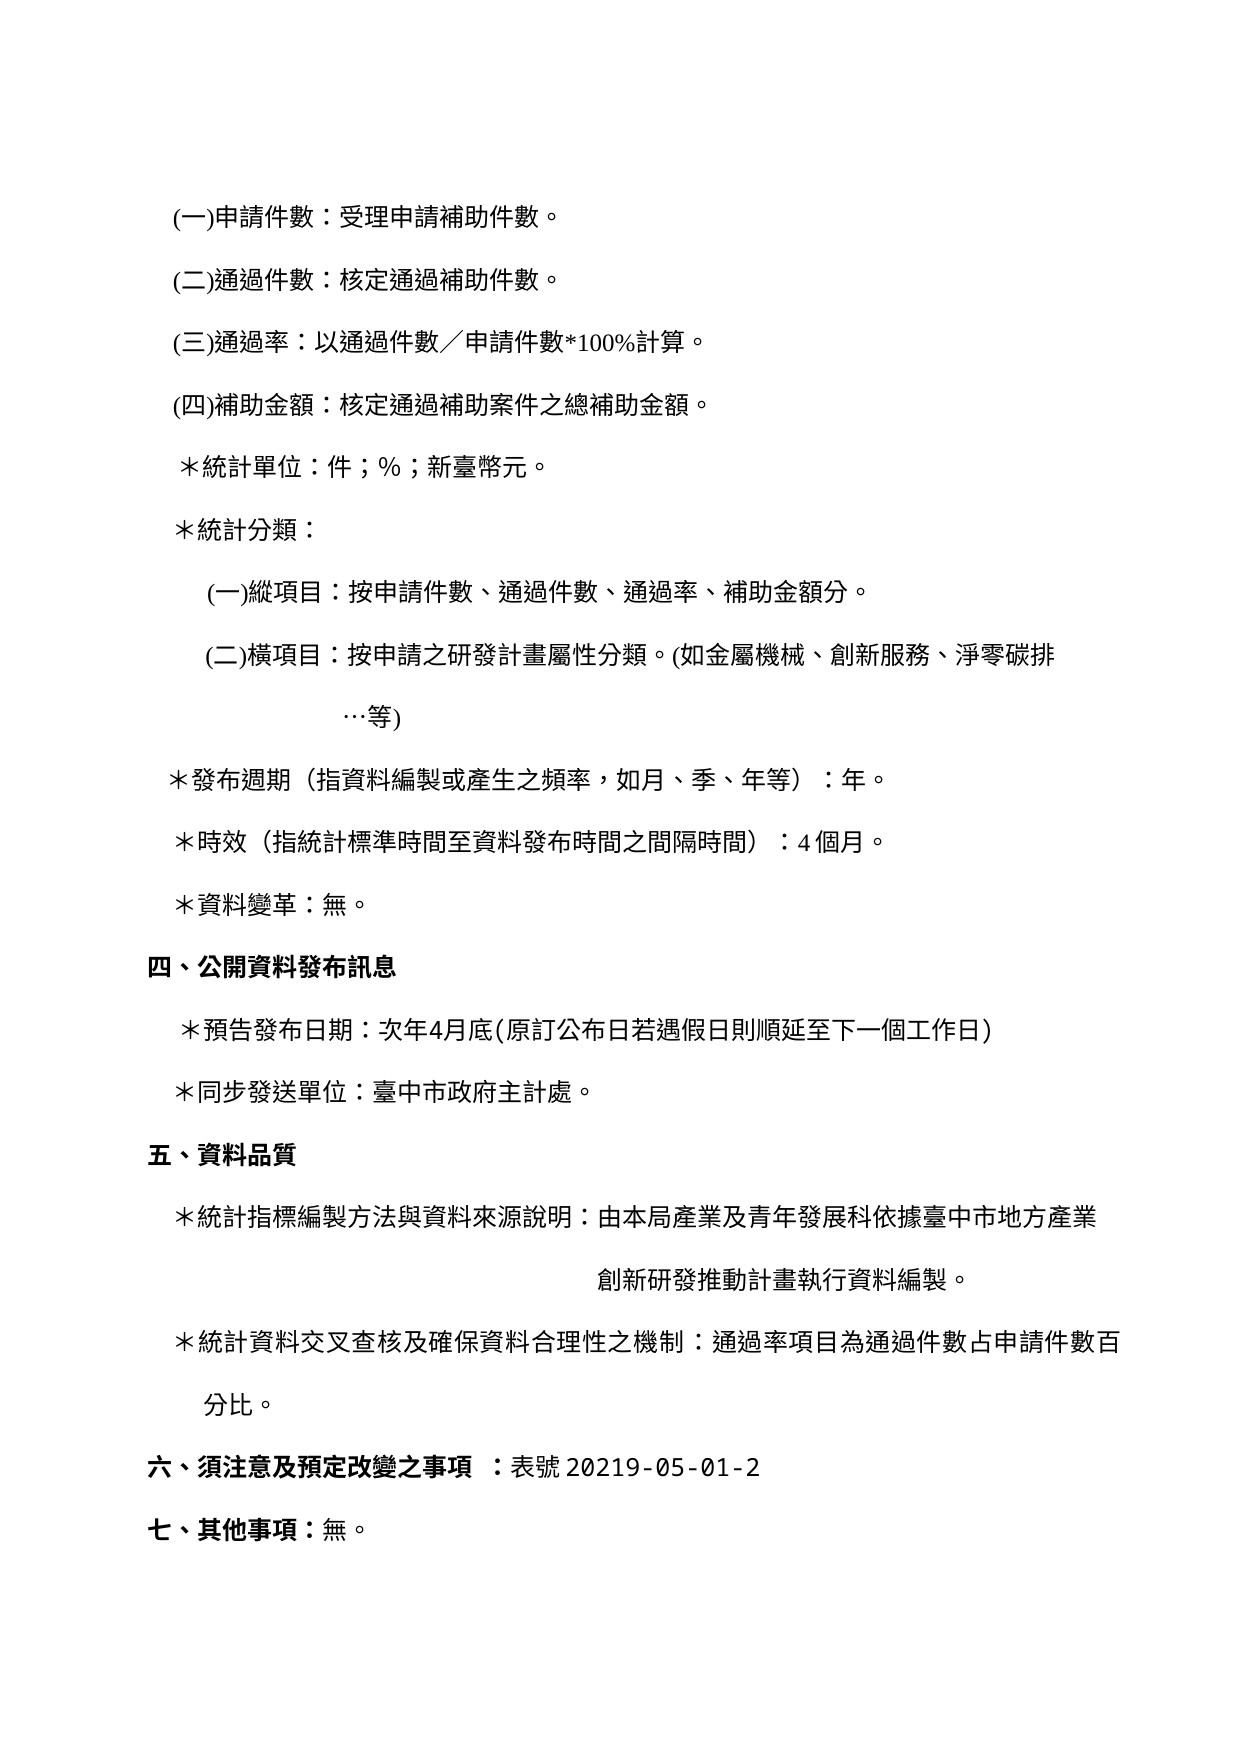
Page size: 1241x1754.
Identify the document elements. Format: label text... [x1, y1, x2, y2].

text ＊統計單位：件；％；新臺幣元。 [177, 424, 1122, 487]
text (二)通過件數：核定通過補助件數。 [148, 237, 1122, 299]
text (三)通過率：以通過件數／申請件數*100%計算。 [148, 299, 1122, 362]
text (一)申請件數：受理申請補助件數。 [148, 174, 1122, 237]
text ＊時效（指統計標準時間至資料發布時間之間隔時間）：4個月。 [173, 799, 1068, 862]
text ＊資料變革：無。 [173, 862, 1068, 924]
text ＊發布週期（指資料編製或產生之頻率，如月、季、年等）：年。 [160, 737, 1068, 799]
text 六、須注意及預定改變之事項 ：表號20219-05-01-2 [148, 1424, 1122, 1487]
text ＊統計指標編製方法與資料來源說明：由本局產業及青年發展科依據臺中市地方產業創新研發推動計畫執行資料編製。 [173, 1174, 1122, 1299]
text ＊統計資料交叉查核及確保資料合理性之機制：通過率項目為通過件數占申請件數百分比。 [172, 1299, 1122, 1424]
text ＊同步發送單位：臺中市政府主計處。 [173, 1049, 1122, 1112]
text 七、其他事項：無。 [148, 1487, 1122, 1549]
text (二)橫項目：按申請之研發計畫屬性分類。(如金屬機械、創新服務、淨零碳排…等) [205, 612, 1063, 737]
text 五、資料品質 [148, 1112, 1122, 1174]
text (四)補助金額：核定通過補助案件之總補助金額。 [148, 362, 1122, 424]
text (一)縱項目：按申請件數、通過件數、通過率、補助金額分。 [207, 549, 1063, 612]
text ＊統計分類： [173, 487, 1063, 549]
text ＊預告發布日期：次年4月底(原訂公布日若遇假日則順延至下一個工作日) [178, 987, 1122, 1049]
text 四、公開資料發布訊息 [148, 924, 1122, 987]
